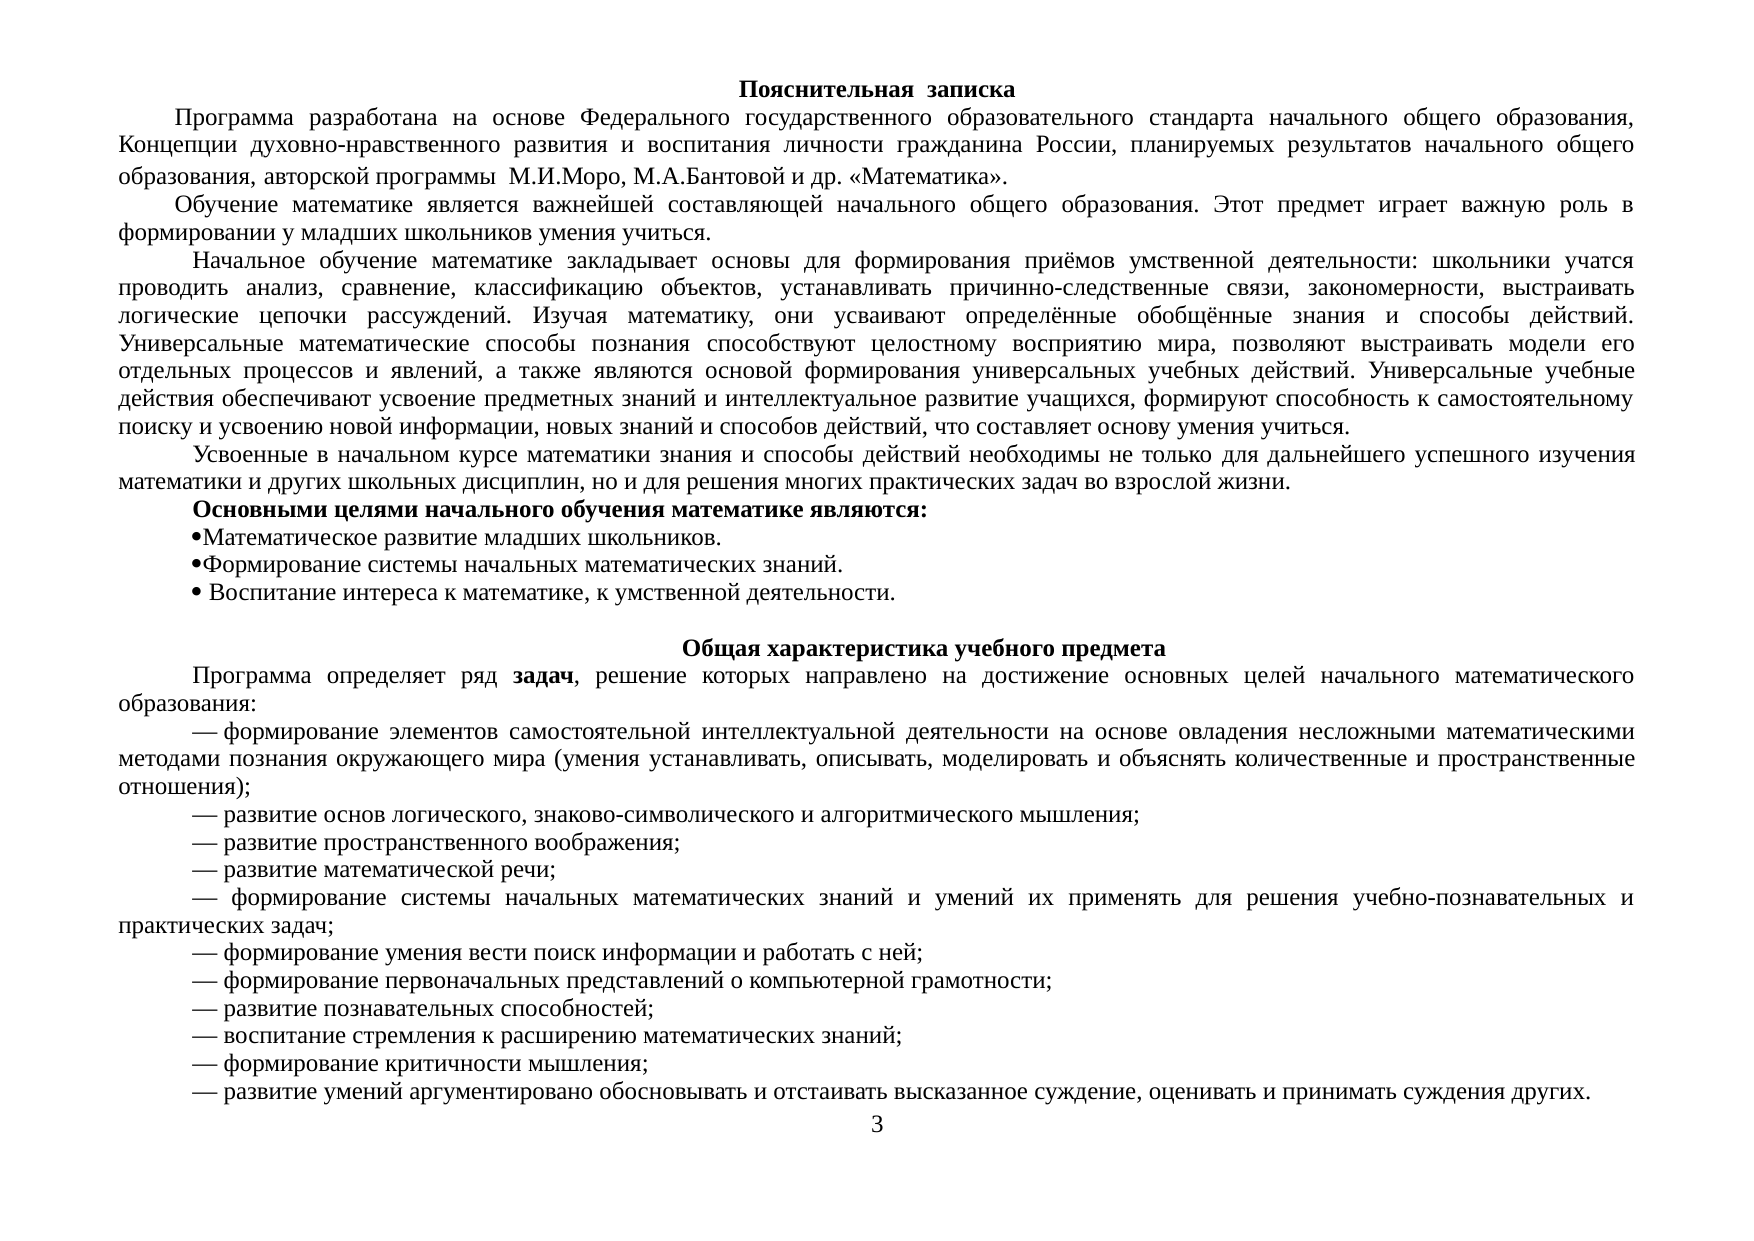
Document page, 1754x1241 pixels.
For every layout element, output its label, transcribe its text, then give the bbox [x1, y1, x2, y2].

list Математическое развитие младших школьников. [118, 523, 1636, 551]
text Пояснительная записка [118, 75, 1636, 103]
text — развитие математической речи; [118, 855, 1636, 883]
text Основными целями начального обучения математике являются: [118, 495, 1636, 523]
text — развитие пространственного воображения; [118, 828, 1636, 855]
list Воспитание интереса к математике, к умственной деятельности. [118, 578, 1636, 606]
text Начальное обучение математике закладывает основы для формирования приёмов умственной деятельности: школьники учатся проводить анализ, сравнение, классификацию объектов, устанавливать причинно-следственные связи, закономерности, выстраивать логические цепочки рассуждений. Изучая математику, они усваивают определённые обобщённые знания и способы действий. Универсальные математические способы познания способствуют целостному восприятию мира, позволяют выстраивать модели его отдельных процессов и явлений, а также являются основой формирования универсальных учебных действий. Универсальные учебные действия обеспечивают усвоение предметных знаний и интеллектуальное развитие учащихся, формируют способность к самостоятельному поиску и усвоению новой информации, новых знаний и способов действий, что составляет основу умения учиться. [118, 246, 1636, 440]
text Усвоенные в начальном курсе математики знания и способы действий необходимы не только для дальнейшего успешного изучения математики и других школьных дисциплин, но и для решения многих практических задач во взрослой жизни. [118, 440, 1636, 495]
text Обучение математике является важнейшей составляющей начального общего образования. Этот предмет играет важную роль в формировании у младших школьников умения учиться. [118, 190, 1636, 246]
text — формирование системы начальных математических знаний и умений их применять для решения учебно-познавательных и практических задач; [118, 883, 1636, 938]
text — формирование первоначальных представлений о компьютерной грамотности; [118, 966, 1636, 994]
text — формирование критичности мышления; [118, 1049, 1636, 1077]
text — воспитание стремления к расширению математических знаний; [118, 1022, 1636, 1049]
text — формирование умения вести поиск информации и работать с ней; [118, 938, 1636, 966]
text Программа разработана на основе Федерального государственного образовательного стандарта начального общего образования, Концепции духовно-нравственного развития и воспитания личности гражданина России, планируемых результатов начального общего образования, авторской программы М.И.Моро, М.А.Бантовой и др. «Математика». [118, 103, 1636, 190]
text — развитие умений аргументировано обосновывать и отстаивать высказанное суждение, оценивать и принимать суждения других. [118, 1077, 1636, 1105]
list Формирование системы начальных математических знаний. [118, 551, 1636, 578]
text — формирование элементов самостоятельной интеллектуальной деятельности на основе овладения несложными математическими методами познания окружающего мира (умения устанавливать, описывать, моделировать и объяснять количественные и пространственные отношения); [118, 717, 1636, 800]
text — развитие познавательных способностей; [118, 994, 1636, 1022]
text Программа определяет ряд задач, решение которых направлено на достижение основных целей начального математического образования: [118, 661, 1636, 717]
text Общая характеристика учебного предмета [118, 634, 1636, 661]
text — развитие основ логического, знаково-символического и алгоритмического мышления; [118, 800, 1636, 828]
